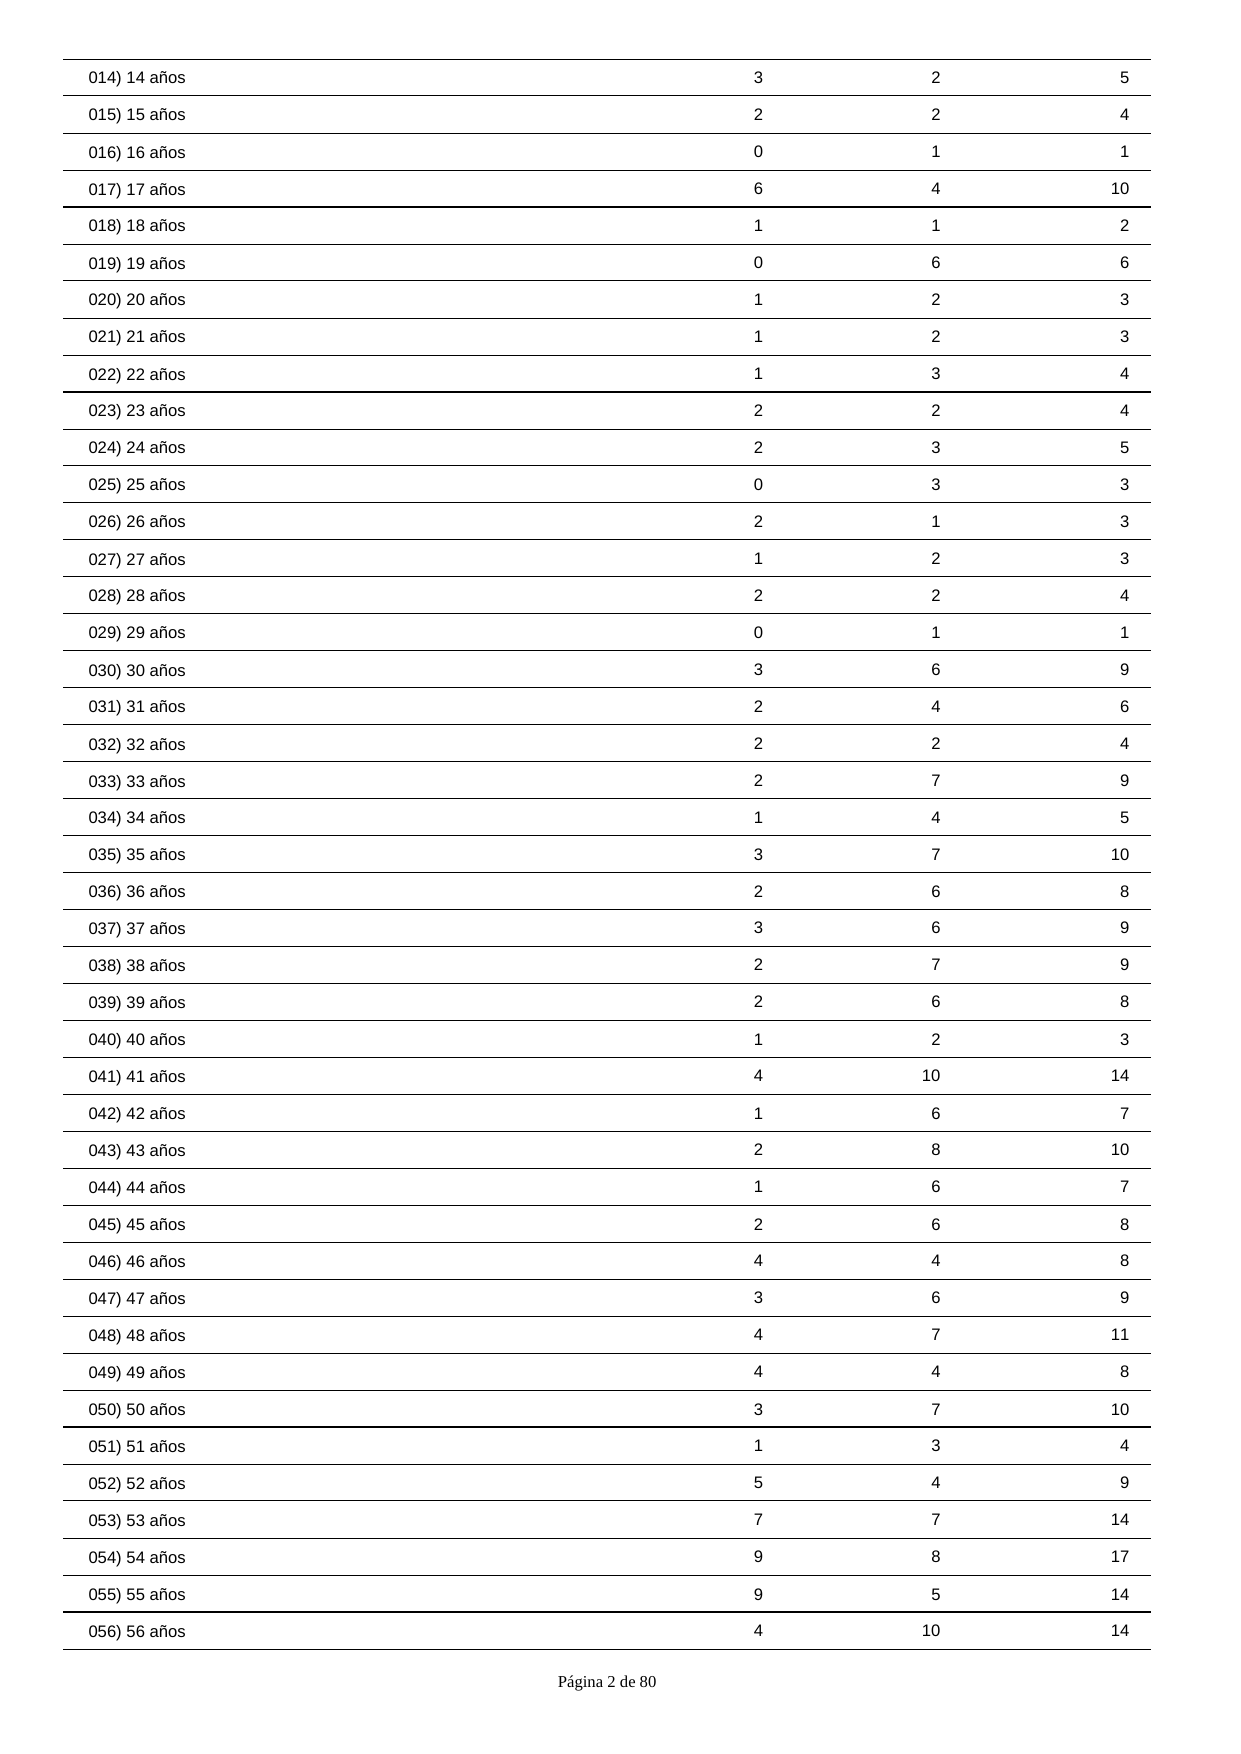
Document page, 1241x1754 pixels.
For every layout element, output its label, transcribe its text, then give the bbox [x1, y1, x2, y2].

table_cell 043) 43 años [63, 1132, 469, 1168]
table_cell 1 [1026, 134, 1151, 169]
table_cell 0 [470, 614, 847, 650]
table_cell 056) 56 años [63, 1613, 469, 1648]
table_cell 9 [470, 1539, 847, 1574]
table_cell 042) 42 años [63, 1095, 469, 1131]
table_cell 10 [1026, 1132, 1151, 1168]
table_cell 028) 28 años [63, 577, 469, 613]
table_cell 3 [470, 836, 847, 872]
table_cell 031) 31 años [63, 688, 469, 724]
table_cell 2 [470, 688, 847, 724]
table_cell 1 [847, 503, 1026, 539]
table_cell 1 [847, 134, 1026, 169]
table_cell 2 [470, 873, 847, 909]
table_cell 2 [847, 281, 1026, 317]
table_cell 10 [1026, 171, 1151, 206]
table_cell 6 [470, 171, 847, 206]
table_cell 051) 51 años [63, 1428, 469, 1463]
table_cell 022) 22 años [63, 356, 469, 391]
table_cell 17 [1026, 1539, 1151, 1574]
table_cell 4 [470, 1613, 847, 1648]
table_cell 1 [470, 540, 847, 576]
table_cell 044) 44 años [63, 1169, 469, 1205]
table_cell 3 [1026, 540, 1151, 576]
table_cell 9 [1026, 651, 1151, 687]
table_cell 2 [847, 725, 1026, 761]
table_cell 1 [470, 1095, 847, 1131]
table_cell 6 [847, 651, 1026, 687]
table_cell 1 [847, 208, 1026, 243]
table_cell 1 [470, 281, 847, 317]
table_cell 3 [847, 430, 1026, 465]
table_cell 3 [1026, 466, 1151, 502]
table_cell 5 [1026, 430, 1151, 465]
table_cell 10 [1026, 836, 1151, 872]
table_cell 10 [847, 1613, 1026, 1648]
table_header 3 [470, 60, 847, 95]
table_cell 7 [847, 836, 1026, 872]
table_cell 0 [470, 245, 847, 280]
table_cell 4 [1026, 725, 1151, 761]
table_cell 053) 53 años [63, 1501, 469, 1537]
table_cell 050) 50 años [63, 1391, 469, 1426]
table_cell 7 [1026, 1095, 1151, 1131]
table_cell 3 [470, 1391, 847, 1426]
table_cell 030) 30 años [63, 651, 469, 687]
table_cell 8 [1026, 984, 1151, 1020]
table_cell 026) 26 años [63, 503, 469, 539]
table_cell 4 [470, 1243, 847, 1279]
table_cell 9 [1026, 1465, 1151, 1500]
table_cell 4 [470, 1058, 847, 1094]
table_cell 4 [1026, 96, 1151, 132]
table_cell 025) 25 años [63, 466, 469, 502]
table_cell 2 [847, 96, 1026, 132]
table_cell 027) 27 años [63, 540, 469, 576]
table_cell 2 [470, 430, 847, 465]
table_cell 052) 52 años [63, 1465, 469, 1500]
table_cell 9 [1026, 1280, 1151, 1316]
table_cell 6 [847, 1169, 1026, 1205]
table_cell 021) 21 años [63, 319, 469, 354]
table_cell 9 [470, 1576, 847, 1611]
table_cell 6 [847, 1206, 1026, 1242]
table_cell 3 [847, 1428, 1026, 1463]
table_cell 4 [1026, 577, 1151, 613]
table_cell 14 [1026, 1613, 1151, 1648]
table_cell 4 [847, 1243, 1026, 1279]
table_cell 2 [470, 947, 847, 983]
table_cell 3 [847, 356, 1026, 391]
table_cell 045) 45 años [63, 1206, 469, 1242]
table_cell 5 [847, 1576, 1026, 1611]
table_cell 2 [470, 984, 847, 1020]
table_cell 8 [1026, 1243, 1151, 1279]
table_cell 017) 17 años [63, 171, 469, 206]
table_cell 2 [847, 577, 1026, 613]
table_cell 018) 18 años [63, 208, 469, 243]
table_cell 0 [470, 466, 847, 502]
table_cell 6 [1026, 688, 1151, 724]
table_cell 2 [470, 96, 847, 132]
table_header 014) 14 años [63, 60, 469, 95]
table_cell 6 [847, 984, 1026, 1020]
table_cell 033) 33 años [63, 762, 469, 798]
table_cell 4 [1026, 356, 1151, 391]
table_cell 14 [1026, 1576, 1151, 1611]
table_cell 047) 47 años [63, 1280, 469, 1316]
table_cell 1 [1026, 614, 1151, 650]
table_cell 6 [847, 1095, 1026, 1131]
table_cell 3 [1026, 319, 1151, 354]
table_cell 2 [847, 540, 1026, 576]
table_cell 2 [470, 503, 847, 539]
table_cell 4 [847, 688, 1026, 724]
table_cell 1 [470, 356, 847, 391]
table_cell 024) 24 años [63, 430, 469, 465]
table_cell 034) 34 años [63, 799, 469, 835]
table_cell 3 [1026, 1021, 1151, 1057]
table_cell 1 [470, 1169, 847, 1205]
table_cell 055) 55 años [63, 1576, 469, 1611]
table_cell 2 [847, 1021, 1026, 1057]
table_cell 3 [470, 651, 847, 687]
table_cell 7 [847, 947, 1026, 983]
table_cell 5 [1026, 799, 1151, 835]
table_cell 1 [470, 799, 847, 835]
table_cell 7 [1026, 1169, 1151, 1205]
table_cell 036) 36 años [63, 873, 469, 909]
table_cell 6 [847, 910, 1026, 946]
table_cell 6 [847, 873, 1026, 909]
table_cell 7 [470, 1501, 847, 1537]
table_cell 015) 15 años [63, 96, 469, 132]
table_cell 1 [470, 319, 847, 354]
table_cell 8 [847, 1132, 1026, 1168]
table_cell 054) 54 años [63, 1539, 469, 1574]
table_cell 8 [1026, 873, 1151, 909]
table_cell 1 [470, 208, 847, 243]
table_cell 040) 40 años [63, 1021, 469, 1057]
table_cell 019) 19 años [63, 245, 469, 280]
table_cell 1 [470, 1021, 847, 1057]
table_cell 049) 49 años [63, 1354, 469, 1389]
table_cell 6 [847, 245, 1026, 280]
table_cell 11 [1026, 1317, 1151, 1352]
table_cell 4 [470, 1317, 847, 1352]
table_cell 2 [470, 762, 847, 798]
table_cell 2 [847, 319, 1026, 354]
table_cell 7 [847, 762, 1026, 798]
table_cell 10 [1026, 1391, 1151, 1426]
table_cell 2 [470, 1132, 847, 1168]
table_cell 020) 20 años [63, 281, 469, 317]
table_cell 8 [1026, 1206, 1151, 1242]
table_cell 023) 23 años [63, 393, 469, 428]
table_cell 6 [847, 1280, 1026, 1316]
table_cell 9 [1026, 947, 1151, 983]
table_cell 9 [1026, 762, 1151, 798]
table_cell 8 [1026, 1354, 1151, 1389]
text Página 2 de 80 [63, 1672, 1151, 1691]
table_cell 2 [847, 393, 1026, 428]
table_cell 3 [1026, 503, 1151, 539]
table_cell 035) 35 años [63, 836, 469, 872]
table_header 5 [1026, 60, 1151, 95]
table_cell 2 [1026, 208, 1151, 243]
table_cell 041) 41 años [63, 1058, 469, 1094]
table_cell 7 [847, 1501, 1026, 1537]
table_cell 6 [1026, 245, 1151, 280]
table_cell 4 [470, 1354, 847, 1389]
table_cell 3 [470, 1280, 847, 1316]
table_header 2 [847, 60, 1026, 95]
table_cell 7 [847, 1317, 1026, 1352]
table_cell 2 [470, 393, 847, 428]
table_cell 2 [470, 577, 847, 613]
table_cell 4 [847, 1354, 1026, 1389]
table_cell 4 [847, 799, 1026, 835]
table_cell 038) 38 años [63, 947, 469, 983]
table_cell 14 [1026, 1501, 1151, 1537]
table_cell 5 [470, 1465, 847, 1500]
table_cell 037) 37 años [63, 910, 469, 946]
table_cell 8 [847, 1539, 1026, 1574]
table_cell 1 [470, 1428, 847, 1463]
table_cell 3 [847, 466, 1026, 502]
table_cell 3 [1026, 281, 1151, 317]
table_cell 4 [847, 171, 1026, 206]
table_cell 4 [847, 1465, 1026, 1500]
table_cell 032) 32 años [63, 725, 469, 761]
table_cell 4 [1026, 393, 1151, 428]
table_cell 2 [470, 1206, 847, 1242]
table_cell 4 [1026, 1428, 1151, 1463]
table_cell 046) 46 años [63, 1243, 469, 1279]
table_cell 7 [847, 1391, 1026, 1426]
table_cell 0 [470, 134, 847, 169]
table_cell 039) 39 años [63, 984, 469, 1020]
table_cell 029) 29 años [63, 614, 469, 650]
table_cell 2 [470, 725, 847, 761]
table_cell 14 [1026, 1058, 1151, 1094]
table_cell 10 [847, 1058, 1026, 1094]
table_cell 048) 48 años [63, 1317, 469, 1352]
table_cell 1 [847, 614, 1026, 650]
table_cell 9 [1026, 910, 1151, 946]
table_cell 016) 16 años [63, 134, 469, 169]
table_cell 3 [470, 910, 847, 946]
